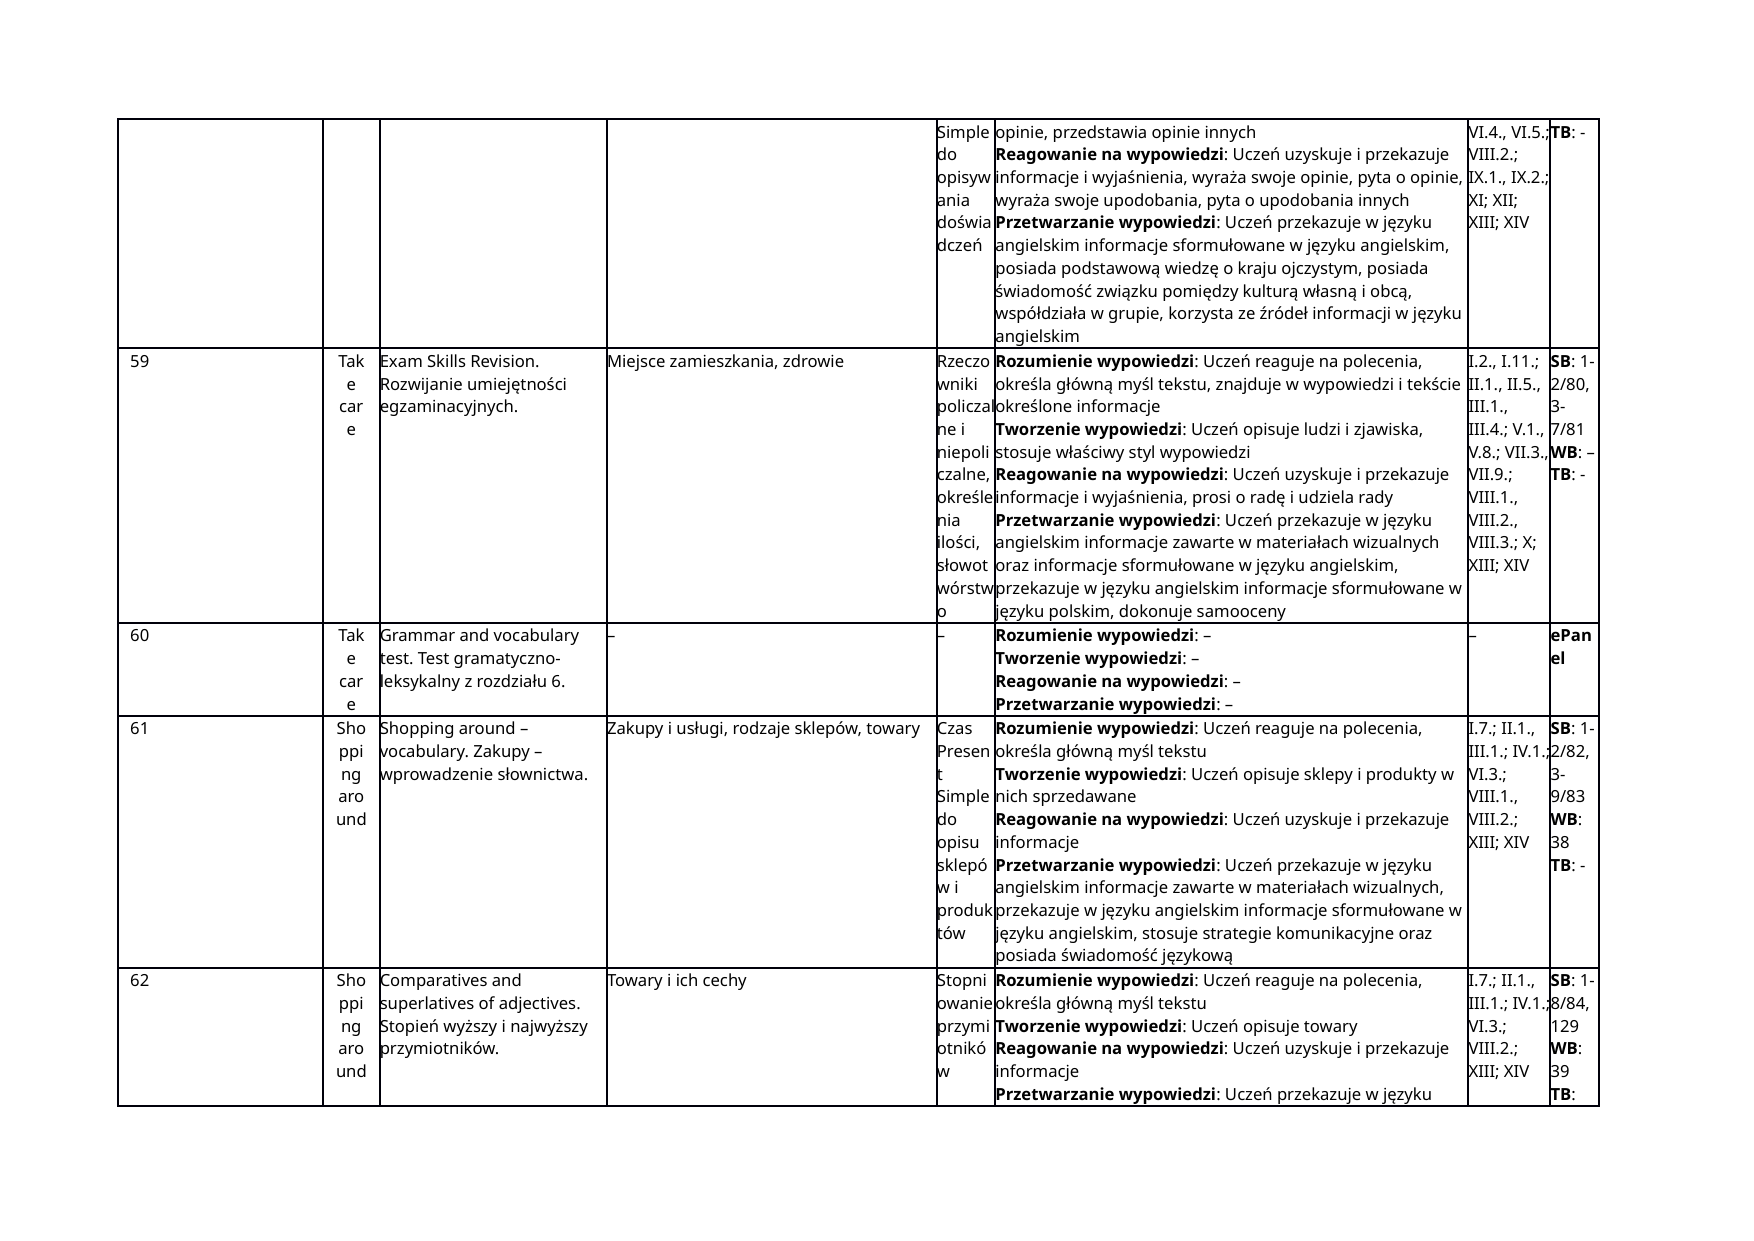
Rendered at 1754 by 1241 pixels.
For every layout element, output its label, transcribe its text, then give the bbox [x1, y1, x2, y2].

table_cell – [608, 624, 936, 715]
table_cell I.7.; II.1., III.1.; IV.1.; VI.3.; VIII.2.; XIII; XIV [1469, 969, 1549, 1105]
table_cell [119, 120, 322, 347]
table_cell 61 [119, 717, 322, 967]
table_cell Take care [324, 349, 379, 622]
table_cell Rozumienie wypowiedzi: Uczeń reaguje na polecenia, określa główną myśl tekstu, znajduje w wypowiedzi i tekście określone informacje Tworzenie wypowiedzi: Uczeń opisuje ludzi i zjawiska, stosuje właściwy styl wypowiedzi Reagowanie na wypowiedzi: Uczeń uzyskuje i przekazuje informacje i wyjaśnienia, prosi o radę i udziela rady Przetwarzanie wypowiedzi: Uczeń przekazuje w języku angielskim informacje zawarte w materiałach wizualnych oraz informacje sformułowane w języku angielskim, przekazuje w języku angielskim informacje sformułowane w języku polskim, dokonuje samooceny [996, 349, 1467, 622]
table_cell Czas Present Simple do opisu sklepów i produktów [938, 717, 994, 967]
table_cell I.7.; II.1., III.1.; IV.1.; VI.3.; VIII.1., VIII.2.; XIII; XIV [1469, 717, 1549, 967]
table_cell Take care [324, 624, 379, 715]
table_cell Exam Skills Revision. Rozwijanie umiejętności egzaminacyjnych. [381, 349, 606, 622]
table_cell 60 [119, 624, 322, 715]
table_cell SB: 1-2/82, 3-9/83 WB: 38 TB: - [1551, 717, 1598, 967]
table_cell Rozumienie wypowiedzi: – Tworzenie wypowiedzi: – Reagowanie na wypowiedzi: – Przetwarzanie wypowiedzi: – [996, 624, 1467, 715]
table_cell Grammar and vocabulary test. Test gramatyczno-leksykalny z rozdziału 6. [381, 624, 606, 715]
table_cell – [938, 624, 994, 715]
table_cell [324, 120, 379, 347]
table_cell Stopniowanie przymiotników [938, 969, 994, 1105]
table_cell Shopping around – vocabulary. Zakupy – wprowadzenie słownictwa. [381, 717, 606, 967]
table_cell ePanel [1551, 624, 1598, 715]
table_cell 59 [119, 349, 322, 622]
table_cell [608, 120, 936, 347]
table_cell Zakupy i usługi, rodzaje sklepów, towary [608, 717, 936, 967]
table_cell – [1469, 624, 1549, 715]
table_cell 62 [119, 969, 322, 1105]
table_cell [381, 120, 606, 347]
table_cell SB: 1-2/80, 3-7/81 WB: – TB: - [1551, 349, 1598, 622]
table_cell TB: - [1551, 120, 1598, 347]
table_cell Miejsce zamieszkania, zdrowie [608, 349, 936, 622]
table_cell Shopping around [324, 717, 379, 967]
table_cell opinie, przedstawia opinie innych Reagowanie na wypowiedzi: Uczeń uzyskuje i przekazuje informacje i wyjaśnienia, wyraża swoje opinie, pyta o opinie, wyraża swoje upodobania, pyta o upodobania innych Przetwarzanie wypowiedzi: Uczeń przekazuje w języku angielskim informacje sformułowane w języku angielskim, posiada podstawową wiedzę o kraju ojczystym, posiada świadomość związku pomiędzy kulturą własną i obcą, współdziała w grupie, korzysta ze źródeł informacji w języku angielskim [996, 120, 1467, 347]
table_cell VI.4., VI.5.; VIII.2.; IX.1., IX.2.; XI; XII; XIII; XIV [1469, 120, 1549, 347]
table_cell SB: 1-8/84, 129 WB: 39 TB: [1551, 969, 1598, 1105]
table_cell Rozumienie wypowiedzi: Uczeń reaguje na polecenia, określa główną myśl tekstu Tworzenie wypowiedzi: Uczeń opisuje towary Reagowanie na wypowiedzi: Uczeń uzyskuje i przekazuje informacje Przetwarzanie wypowiedzi: Uczeń przekazuje w języku [996, 969, 1467, 1105]
table_cell Rozumienie wypowiedzi: Uczeń reaguje na polecenia, określa główną myśl tekstu Tworzenie wypowiedzi: Uczeń opisuje sklepy i produkty w nich sprzedawane Reagowanie na wypowiedzi: Uczeń uzyskuje i przekazuje informacje Przetwarzanie wypowiedzi: Uczeń przekazuje w języku angielskim informacje zawarte w materiałach wizualnych, przekazuje w języku angielskim informacje sformułowane w języku angielskim, stosuje strategie komunikacyjne oraz posiada świadomość językową [996, 717, 1467, 967]
table_cell Shopping around [324, 969, 379, 1105]
table_cell I.2., I.11.; II.1., II.5., III.1., III.4.; V.1., V.8.; VII.3., VII.9.; VIII.1., VIII.2., VIII.3.; X; XIII; XIV [1469, 349, 1549, 622]
table_cell Simple do opisywania doświadczeń [938, 120, 994, 347]
table_cell Towary i ich cechy [608, 969, 936, 1105]
table_cell Comparatives and superlatives of adjectives. Stopień wyższy i najwyższy przymiotników. [381, 969, 606, 1105]
table_cell Rzeczowniki policzalne i niepoliczalne, określenia ilości, słowotwórstwo [938, 349, 994, 622]
